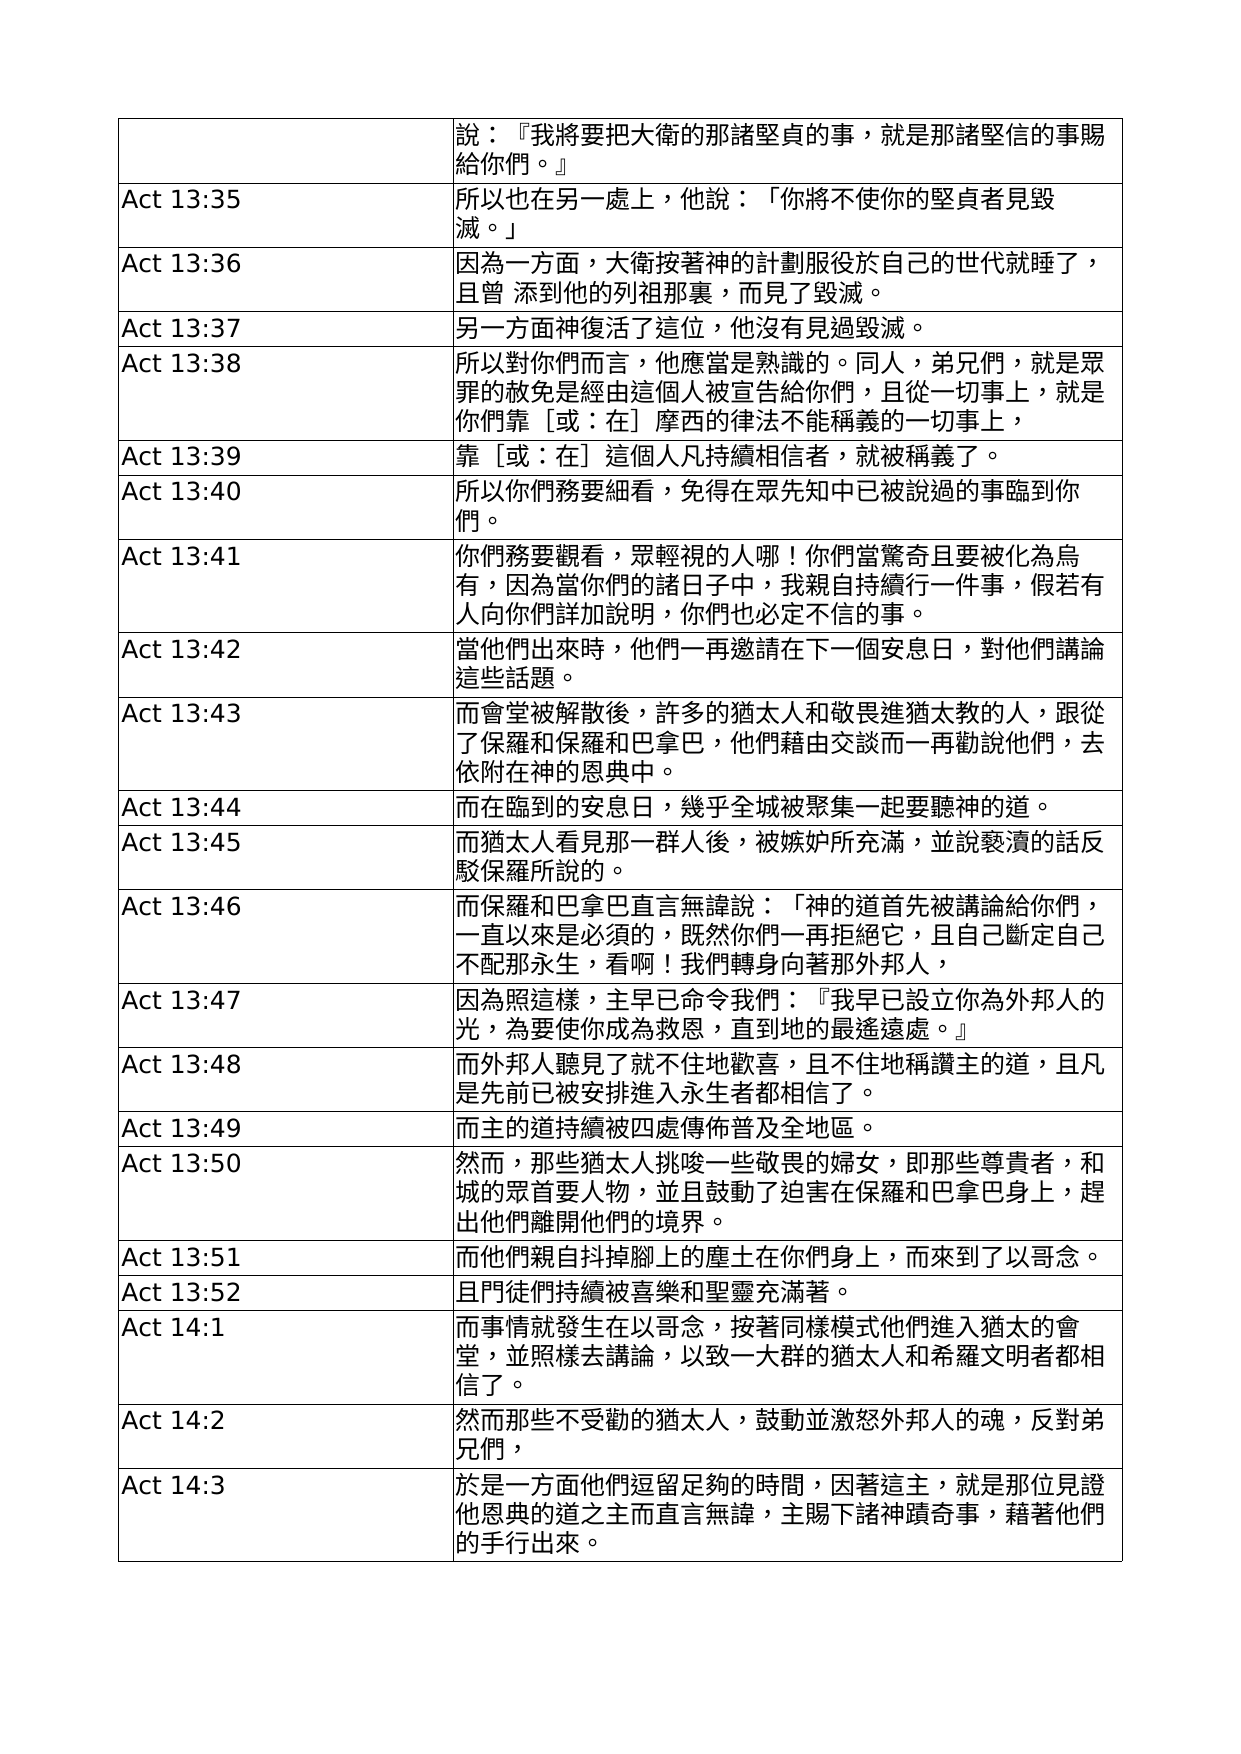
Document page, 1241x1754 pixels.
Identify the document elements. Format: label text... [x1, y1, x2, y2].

table_cell 而猶太人看見那一群人後，被嫉妒所充滿，並說褻瀆的話反駁保羅所說的。 [454, 826, 1122, 889]
table_cell 所以你們務要細看，免得在眾先知中已被說過的事臨到你們。 [454, 476, 1122, 539]
table_cell 於是一方面他們逗留足夠的時間，因著這主，就是那位見證他恩典的道之主而直言無諱，主賜下諸神蹟奇事，藉著他們的手行出來。 [454, 1469, 1122, 1561]
table_cell Act 13:48 [119, 1048, 453, 1111]
table_cell 當他們出來時，他們一再邀請在下一個安息日，對他們講論這些話題。 [454, 633, 1122, 697]
table_cell 因為照這樣，主早已命令我們：『我早已設立你為外邦人的光，為要使你成為救恩，直到地的最遙遠處。』 [454, 984, 1122, 1047]
table_cell [119, 119, 453, 182]
table_cell Act 13:51 [119, 1241, 453, 1275]
table_cell 你們務要觀看，眾輕視的人哪！你們當驚奇且要被化為烏有，因為當你們的諸日子中，我親自持續行一件事，假若有人向你們詳加說明，你們也必定不信的事。 [454, 540, 1122, 632]
table_cell Act 13:50 [119, 1147, 453, 1240]
table_cell Act 13:52 [119, 1276, 453, 1310]
table_cell Act 13:35 [119, 184, 453, 247]
table_cell Act 13:46 [119, 890, 453, 983]
table_cell Act 13:45 [119, 826, 453, 889]
table_cell Act 14:1 [119, 1311, 453, 1403]
table_cell 而保羅和巴拿巴直言無諱說：「神的道首先被講論給你們，一直以來是必須的，既然你們一再拒絕它，且自己斷定自己不配那永生，看啊！我們轉身向著那外邦人， [454, 890, 1122, 983]
table_cell Act 13:47 [119, 984, 453, 1047]
table_cell Act 13:44 [119, 791, 453, 825]
table_cell Act 14:3 [119, 1469, 453, 1561]
table_cell 而主的道持續被四處傳佈普及全地區。 [454, 1112, 1122, 1146]
table_cell 而事情就發生在以哥念，按著同樣模式他們進入猶太的會堂，並照樣去講論，以致一大群的猶太人和希羅文明者都相信了。 [454, 1311, 1122, 1403]
table_cell 所以對你們而言，他應當是熟識的。同人，弟兄們，就是眾罪的赦免是經由這個人被宣告給你們，且從一切事上，就是你們靠［或：在］摩西的律法不能稱義的一切事上， [454, 347, 1122, 439]
table_cell 而外邦人聽見了就不住地歡喜，且不住地稱讚主的道，且凡是先前已被安排進入永生者都相信了。 [454, 1048, 1122, 1111]
table_cell 且門徒們持續被喜樂和聖靈充滿著。 [454, 1276, 1122, 1310]
table_cell Act 13:40 [119, 476, 453, 539]
table_cell Act 13:42 [119, 633, 453, 697]
table_cell 所以也在另一處上，他說：「你將不使你的堅貞者見毀滅。」 [454, 184, 1122, 247]
table_cell Act 14:2 [119, 1405, 453, 1468]
table_cell 另一方面神復活了這位，他沒有見過毀滅。 [454, 312, 1122, 346]
table_cell 而會堂被解散後，許多的猶太人和敬畏進猶太教的人，跟從了保羅和保羅和巴拿巴，他們藉由交談而一再勸說他們，去依附在神的恩典中。 [454, 698, 1122, 790]
table_cell Act 13:38 [119, 347, 453, 439]
table_cell Act 13:39 [119, 441, 453, 474]
table_cell 因為一方面，大衛按著神的計劃服役於自己的世代就睡了，且曾 添到他的列祖那裏，而見了毀滅。 [454, 248, 1122, 311]
table_cell 而他們親自抖掉腳上的塵土在你們身上，而來到了以哥念。 [454, 1241, 1122, 1275]
table_cell Act 13:43 [119, 698, 453, 790]
table_cell 而在臨到的安息日，幾乎全城被聚集一起要聽神的道。 [454, 791, 1122, 825]
table_cell Act 13:49 [119, 1112, 453, 1146]
table_cell Act 13:37 [119, 312, 453, 346]
table_cell 然而，那些猶太人挑唆一些敬畏的婦女，即那些尊貴者，和城的眾首要人物，並且鼓動了迫害在保羅和巴拿巴身上，趕出他們離開他們的境界。 [454, 1147, 1122, 1240]
table_cell Act 13:41 [119, 540, 453, 632]
table_cell 說：『我將要把大衛的那諸堅貞的事，就是那諸堅信的事賜給你們。』 [454, 119, 1122, 182]
table_cell 然而那些不受勸的猶太人，鼓動並激怒外邦人的魂，反對弟兄們， [454, 1405, 1122, 1468]
table_cell Act 13:36 [119, 248, 453, 311]
table_cell 靠［或：在］這個人凡持續相信者，就被稱義了。 [454, 441, 1122, 474]
